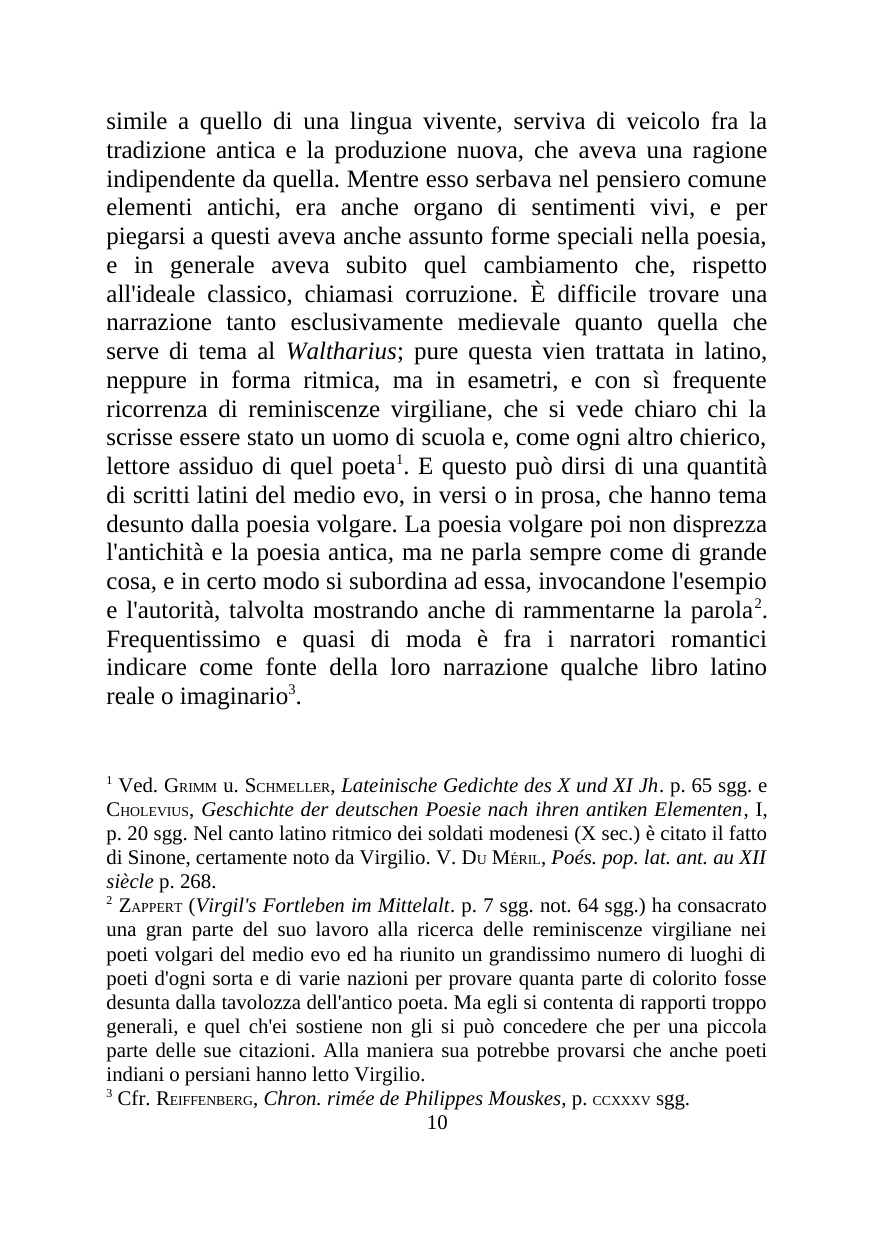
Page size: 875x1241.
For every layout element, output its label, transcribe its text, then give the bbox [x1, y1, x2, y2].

text simile a quello di una lingua vivente, serviva di veicolo fra la tradizione antica e la produzione nuova, che aveva una ragione indipendente da quella. Mentre esso serbava nel pensiero comune elementi antichi, era anche organo di sentimenti vivi, e per piegarsi a questi aveva anche assunto forme speciali nella poesia, e in generale aveva subito quel cambiamento che, rispetto all'ideale classico, chiamasi corruzione. È difficile trovare una narrazione tanto esclusivamente medievale quanto quella che serve di tema al Waltharius; pure questa vien trattata in latino, neppure in forma ritmica, ma in esametri, e con sì frequente ricorrenza di reminiscenze virgiliane, che si vede chiaro chi la scrisse essere stato un uomo di scuola e, come ogni altro chierico, lettore assiduo di quel poeta. E questo può dirsi di una quantità di scritti latini del medio evo, in versi o in prosa, che hanno tema desunto dalla poesia volgare. La poesia volgare poi non disprezza l'antichità e la poesia antica, ma ne parla sempre come di grande cosa, e in certo modo si subordina ad essa, invocandone l'esempio e l'autorità, talvolta mostrando anche di rammentarne la parola. Frequentissimo e quasi di moda è fra i narratori romantici indicare come fonte della loro narrazione qualche libro latino reale o imaginario. [106, 106, 768, 710]
text Ved. Grimm u. Schmeller, Lateinische Gedichte des X und XI Jh. p. 65 sgg. e Cholevius, Geschichte der deutschen Poesie nach ihren antiken Elementen, I, p. 20 sgg. Nel canto latino ritmico dei soldati modenesi (X sec.) è citato il fatto di Sinone, certamente noto da Virgilio. V. Du Méril, Poés. pop. lat. ant. au XII siècle p. 268. [106, 773, 768, 893]
text Cfr. Reiffenberg, Chron. rimée de Philippes Mouskes, p. ccxxxv sgg. [106, 1086, 768, 1110]
text Zappert (Virgil's Fortleben im Mittelalt. p. 7 sgg. not. 64 sgg.) ha consacrato una gran parte del suo lavoro alla ricerca delle reminiscenze virgiliane nei poeti volgari del medio evo ed ha riunito un grandissimo numero di luoghi di poeti d'ogni sorta e di varie nazioni per provare quanta parte di colorito fosse desunta dalla tavolozza dell'antico poeta. Ma egli si contenta di rapporti troppo generali, e quel ch'ei sostiene non gli si può concedere che per una piccola parte delle sue citazioni. Alla maniera sua potrebbe provarsi che anche poeti indiani o persiani hanno letto Virgilio. [106, 893, 768, 1086]
